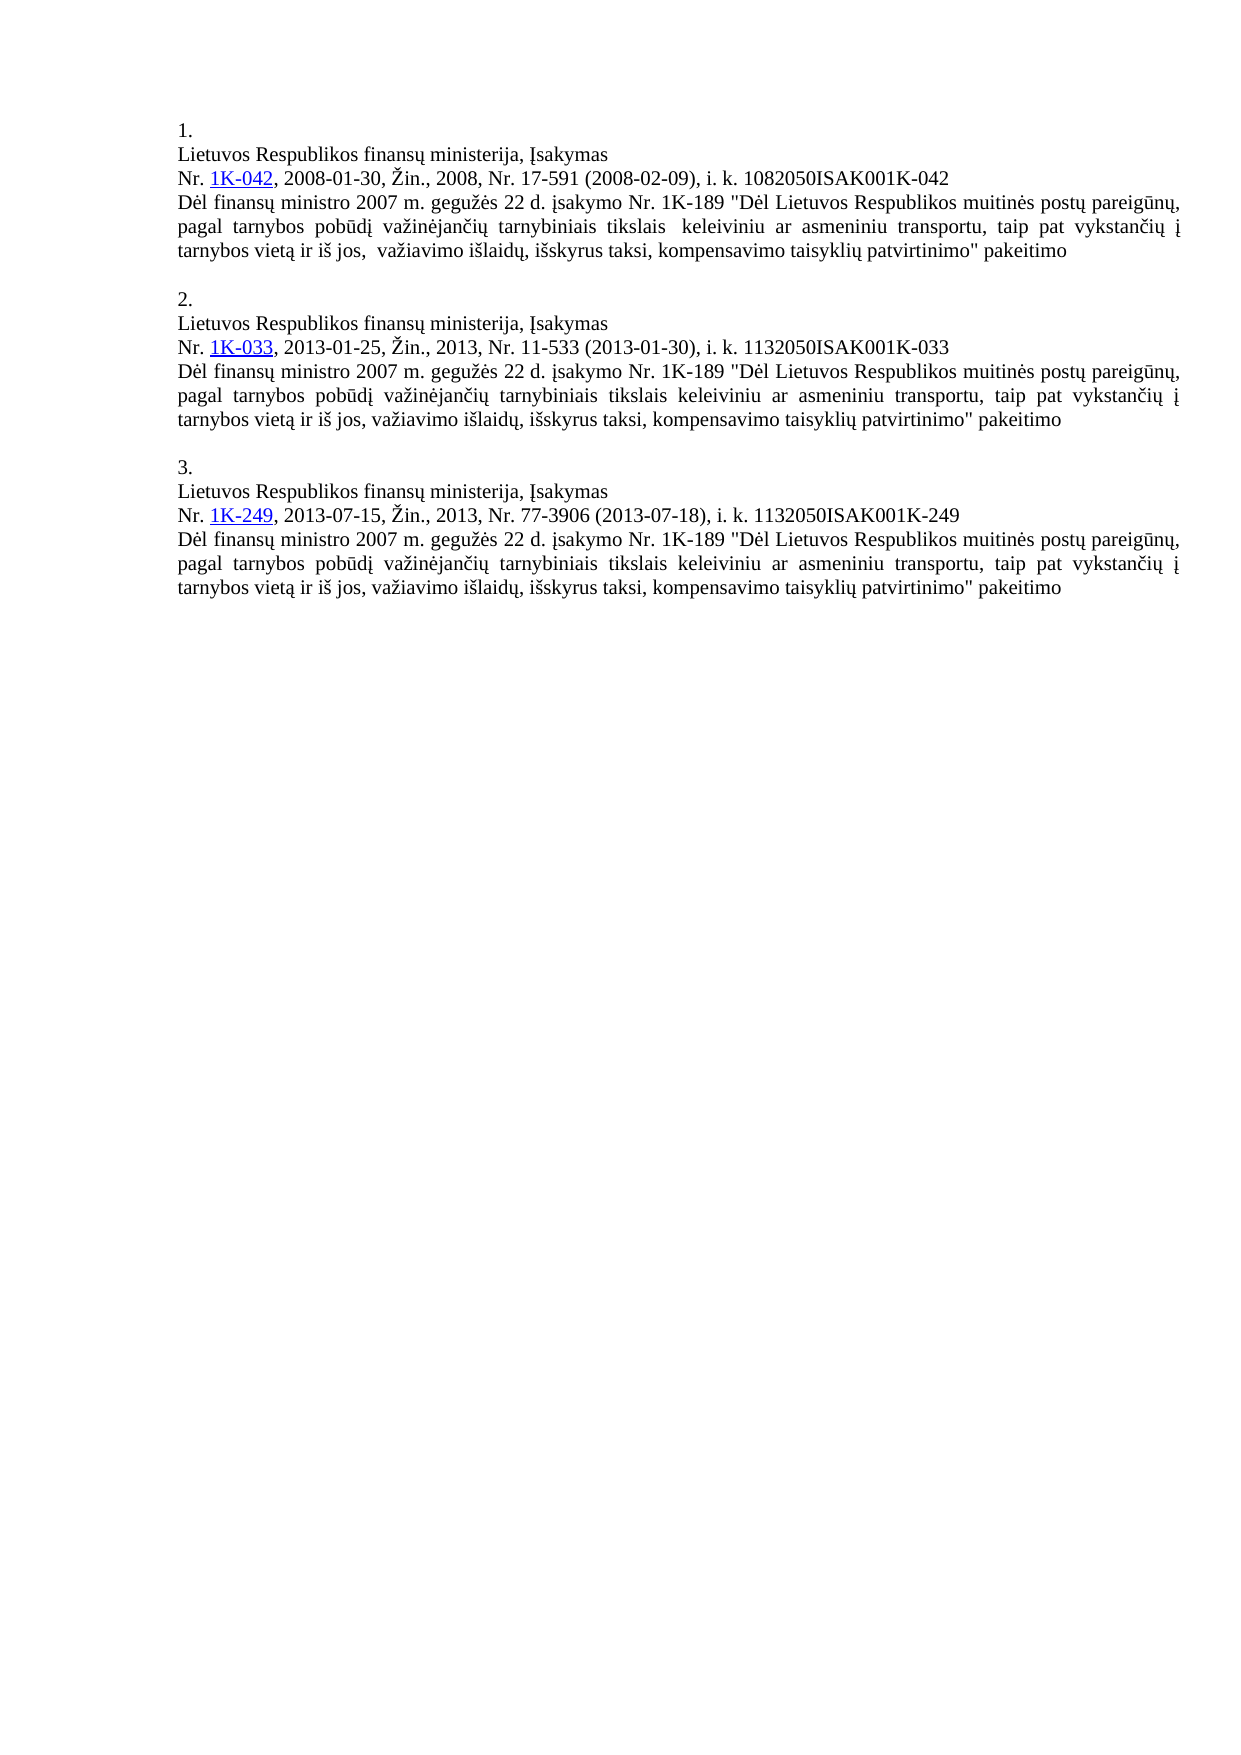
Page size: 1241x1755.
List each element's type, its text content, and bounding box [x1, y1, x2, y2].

text Dėl finansų ministro 2007 m. gegužės 22 d. įsakymo Nr. 1K-189 "Dėl Lietuvos Respublikos muitinės postų pareigūnų, pagal tarnybos pobūdį važinėjančių tarnybiniais tikslais keleiviniu ar asmeniniu transportu, taip pat vykstančių į tarnybos vietą ir iš jos, važiavimo išlaidų, išskyrus taksi, kompensavimo taisyklių patvirtinimo" pakeitimo [177, 359, 1181, 431]
text Nr. 1K-249, 2013-07-15, Žin., 2013, Nr. 77-3906 (2013-07-18), i. k. 1132050ISAK001K-249 [177, 503, 1181, 527]
text 1. [177, 118, 1181, 142]
text Dėl finansų ministro 2007 m. gegužės 22 d. įsakymo Nr. 1K-189 "Dėl Lietuvos Respublikos muitinės postų pareigūnų, pagal tarnybos pobūdį važinėjančių tarnybiniais tikslais keleiviniu ar asmeniniu transportu, taip pat vykstančių į tarnybos vietą ir iš jos, važiavimo išlaidų, išskyrus taksi, kompensavimo taisyklių patvirtinimo" pakeitimo [177, 527, 1181, 599]
text 2. [177, 287, 1181, 311]
text Lietuvos Respublikos finansų ministerija, Įsakymas [177, 142, 1181, 166]
text Nr. 1K-042, 2008-01-30, Žin., 2008, Nr. 17-591 (2008-02-09), i. k. 1082050ISAK001K-042 [177, 166, 1181, 190]
text 3. [177, 455, 1181, 479]
text Lietuvos Respublikos finansų ministerija, Įsakymas [177, 311, 1181, 335]
text Nr. 1K-033, 2013-01-25, Žin., 2013, Nr. 11-533 (2013-01-30), i. k. 1132050ISAK001K-033 [177, 335, 1181, 359]
text Lietuvos Respublikos finansų ministerija, Įsakymas [177, 479, 1181, 503]
text Dėl finansų ministro 2007 m. gegužės 22 d. įsakymo Nr. 1K-189 "Dėl Lietuvos Respublikos muitinės postų pareigūnų, pagal tarnybos pobūdį važinėjančių tarnybiniais tikslais keleiviniu ar asmeniniu transportu, taip pat vykstančių į tarnybos vietą ir iš jos, važiavimo išlaidų, išskyrus taksi, kompensavimo taisyklių patvirtinimo" pakeitimo [177, 190, 1181, 262]
